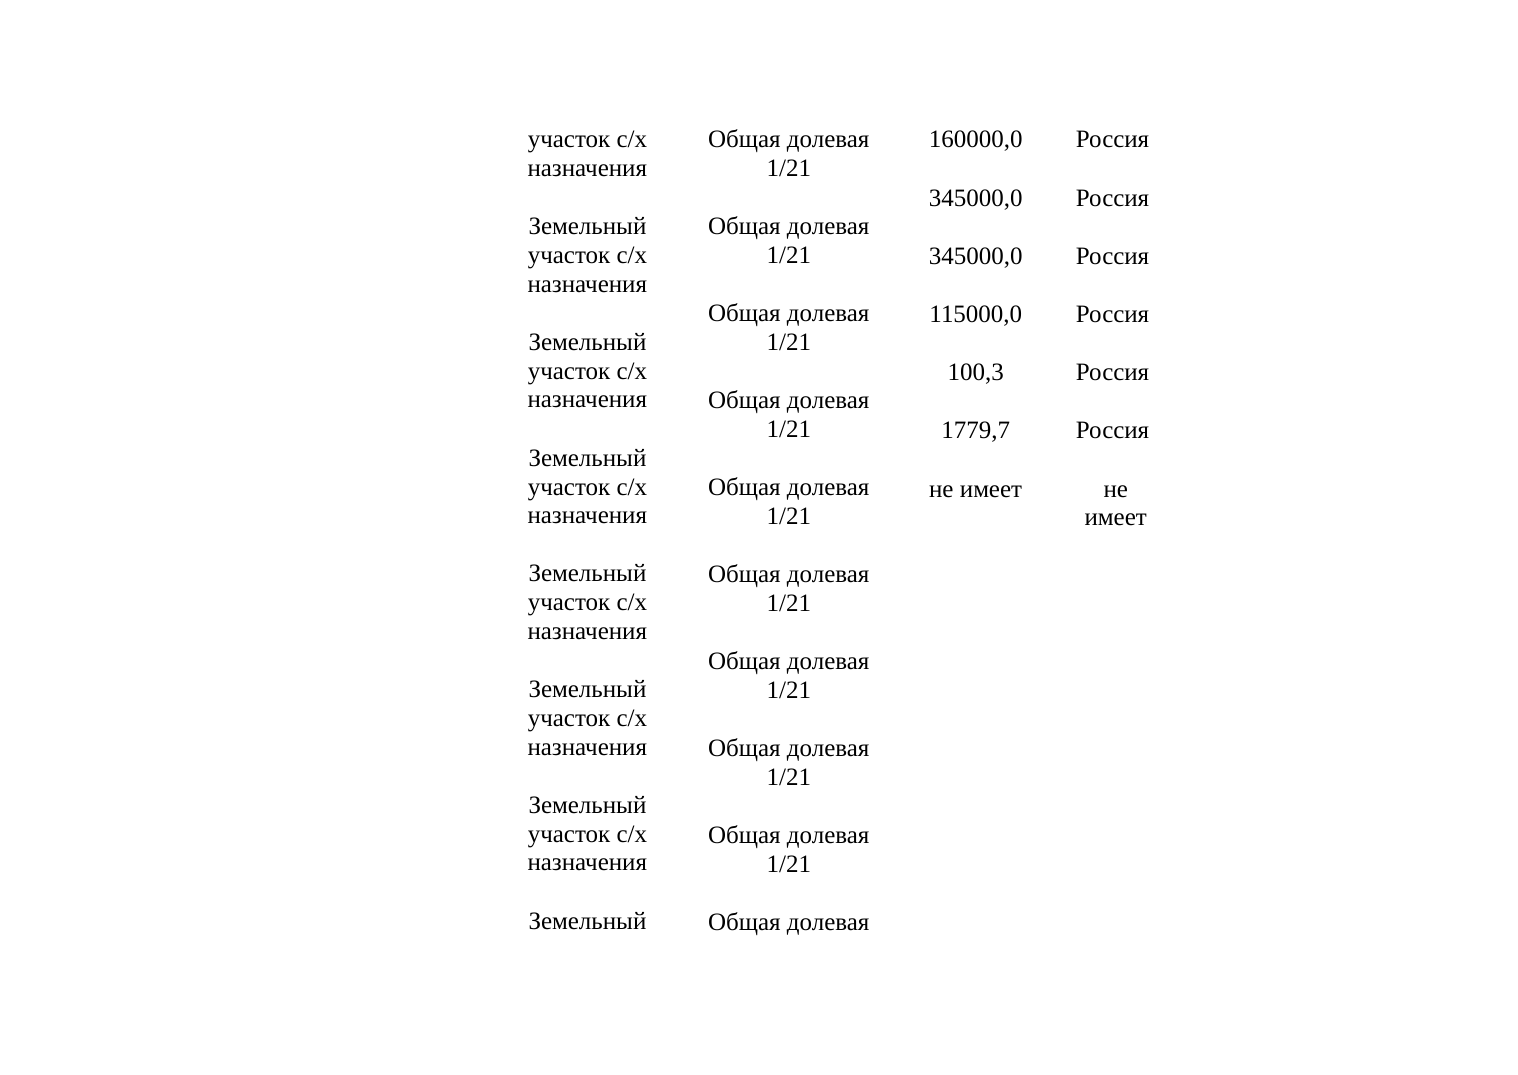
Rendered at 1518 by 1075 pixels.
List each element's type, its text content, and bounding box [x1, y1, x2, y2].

table_cell [1165, 118, 1452, 942]
table_cell Общая долевая 1/21 Общая долевая 1/21 Общая долевая 1/21 Общая долевая 1/21 Общая долевая 1/21 Общая долевая 1/21 Общая долевая 1/21 Общая долевая 1/21 Общая долевая 1/21 Общая долевая [692, 118, 885, 942]
table_cell участок с/х назначения Земельный участок с/х назначения Земельный участок с/х назначения Земельный участок с/х назначения Земельный участок с/х назначения Земельный участок с/х назначения Земельный участок с/х назначения Земельный [482, 118, 692, 942]
table_cell [118, 118, 159, 942]
table_cell 160000,0 345000,0 345000,0 115000,0 100,3 1779,7 не имеет [885, 118, 1066, 942]
table_cell не имеет Жилой дом с надворными хозяйственными постройками один сарай «Г» Земельный участок для ведения ЛПХ [1452, 118, 1518, 942]
table_cell [159, 118, 349, 942]
table_cell [349, 118, 482, 942]
table_cell Россия Россия Россия Россия Россия Россия не имеет [1066, 118, 1165, 942]
